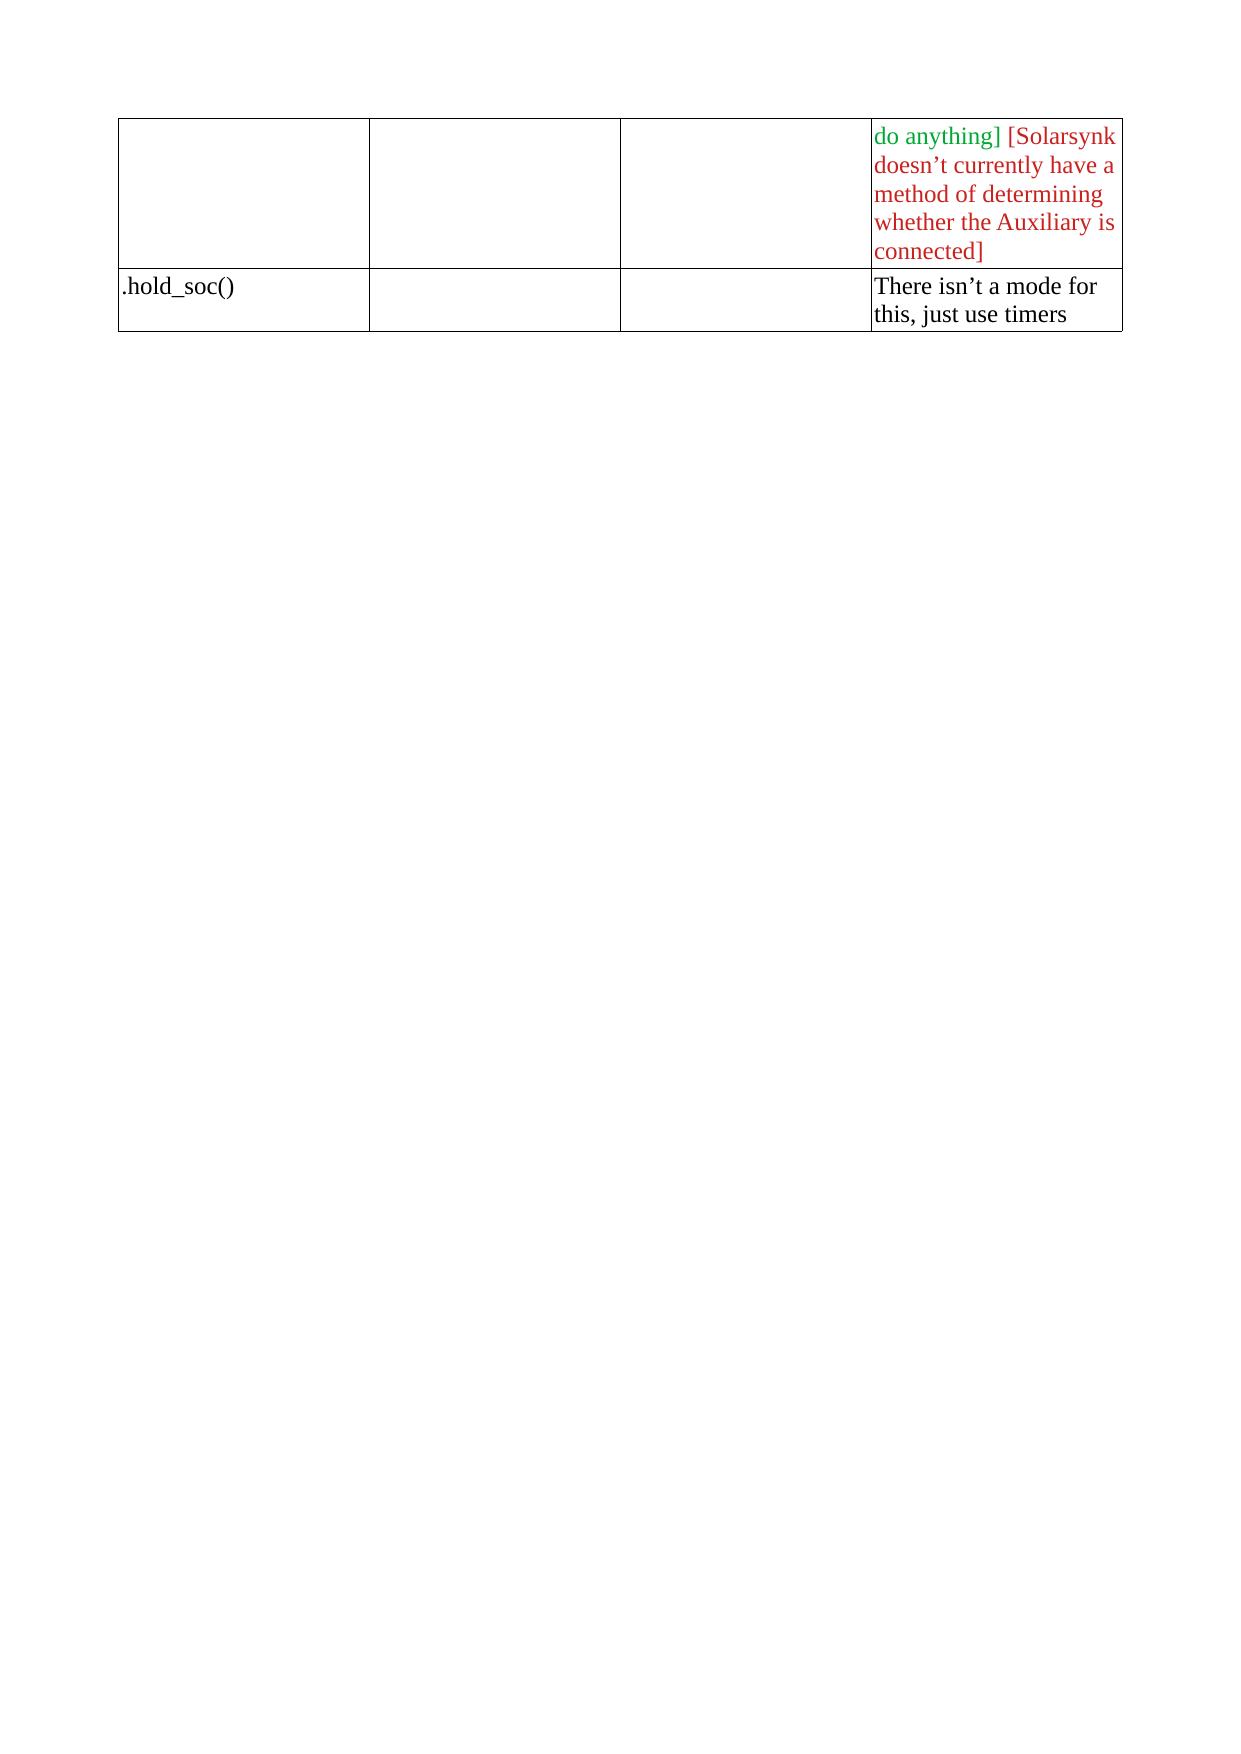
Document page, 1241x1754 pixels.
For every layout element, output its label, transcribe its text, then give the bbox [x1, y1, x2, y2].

table_cell [370, 119, 620, 268]
table_cell [119, 119, 369, 268]
table_cell [370, 269, 620, 331]
table_cell [621, 269, 871, 331]
table_cell do anything] [Solarsynk doesn’t currently have a method of determining whether the Auxiliary is connected] [872, 119, 1122, 268]
table_cell .hold_soc() [119, 269, 369, 331]
table_cell [621, 119, 871, 268]
table_cell There isn’t a mode for this, just use timers [872, 269, 1122, 331]
